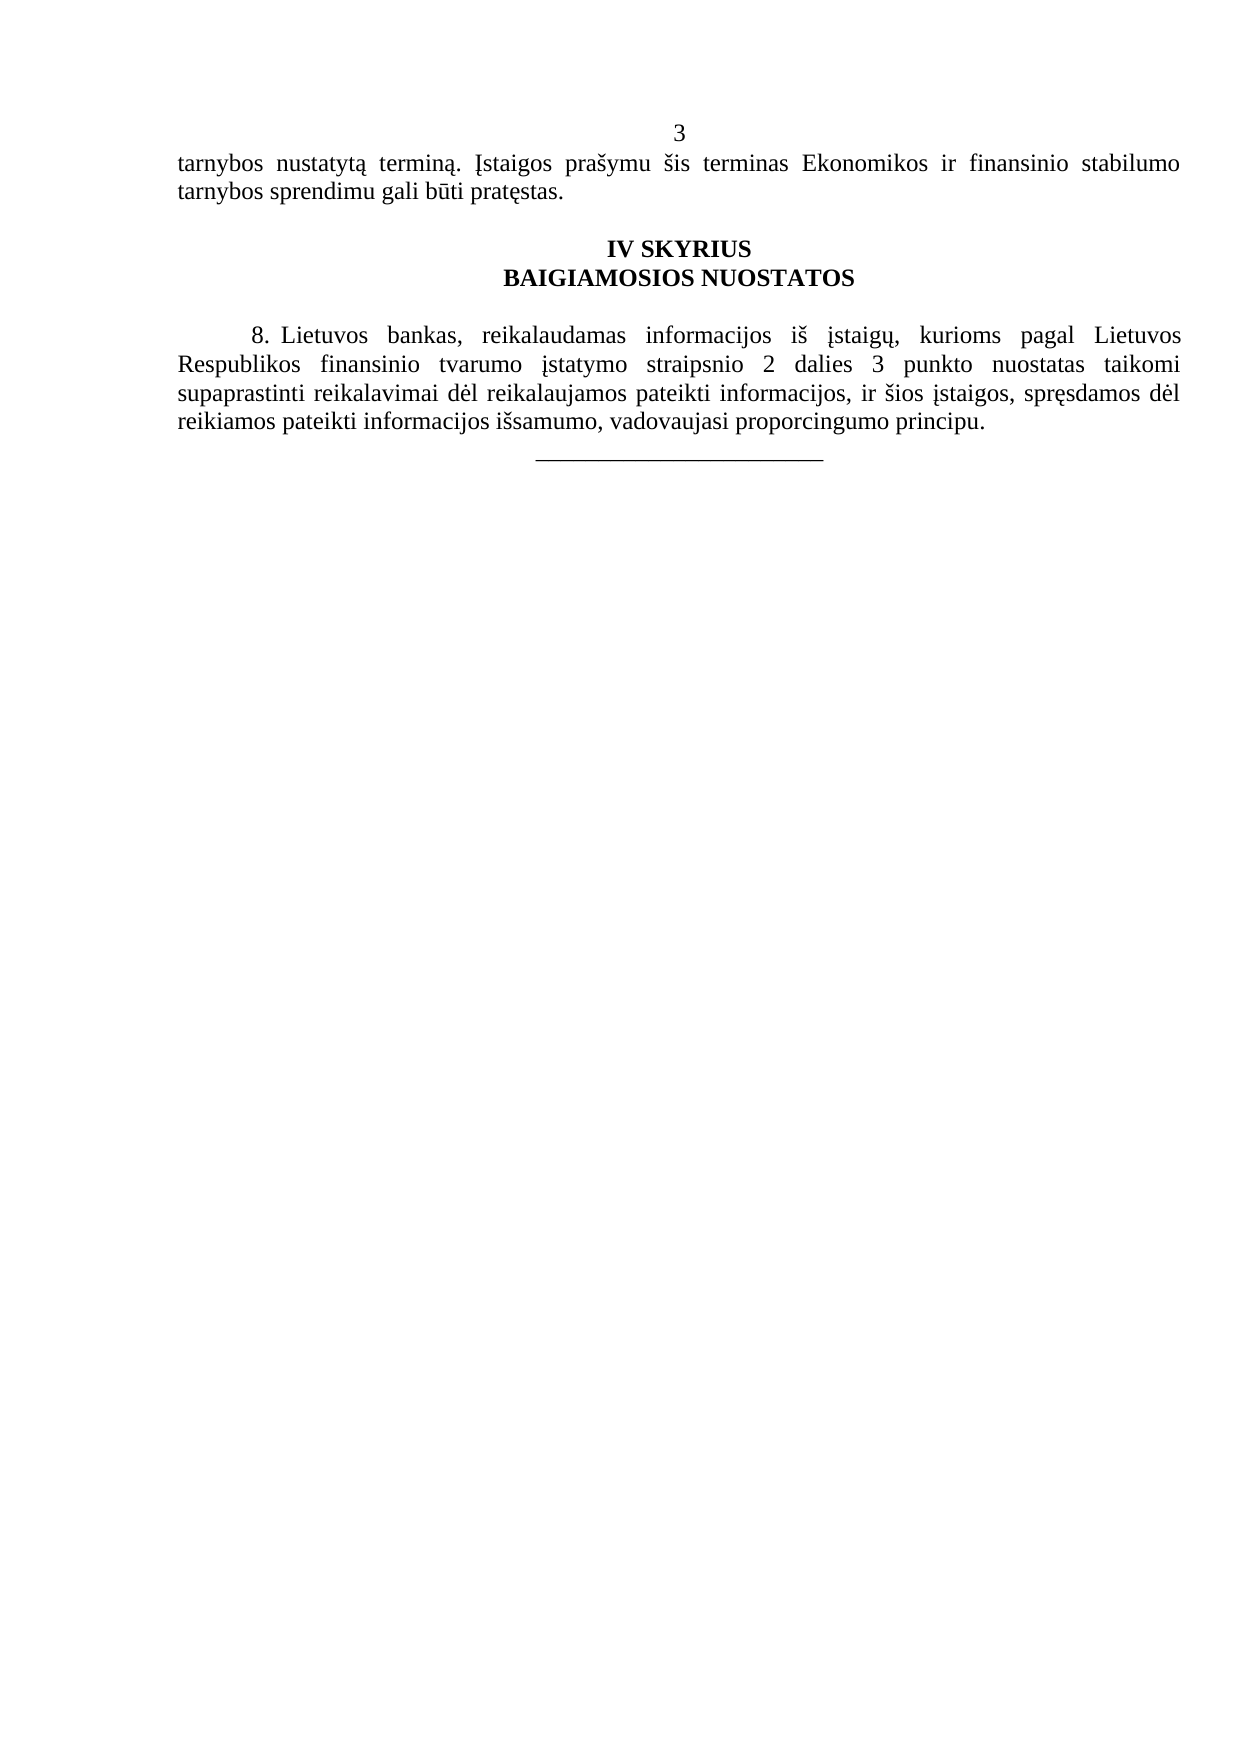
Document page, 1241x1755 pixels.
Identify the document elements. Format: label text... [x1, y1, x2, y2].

text 8. Lietuvos bankas, reikalaudamas informacijos iš įstaigų, kurioms pagal Lietuvos Respublikos finansinio tvarumo įstatymo straipsnio 2 dalies 3 punkto nuostatas taikomi supaprastinti reikalavimai dėl reikalaujamos pateikti informacijos, ir šios įstaigos, spręsdamos dėl reikiamos pateikti informacijos išsamumo, vadovaujasi proporcingumo principu. [177, 320, 1181, 435]
text tarnybos nustatytą terminą. Įstaigos prašymu šis terminas Ekonomikos ir finansinio stabilumo tarnybos sprendimu gali būti pratęstas. [177, 148, 1181, 205]
text IV SKYRIUS [177, 234, 1181, 263]
text BAIGIAMOSIOS NUOSTATOS [177, 263, 1181, 291]
text _______________________ [177, 435, 1181, 464]
